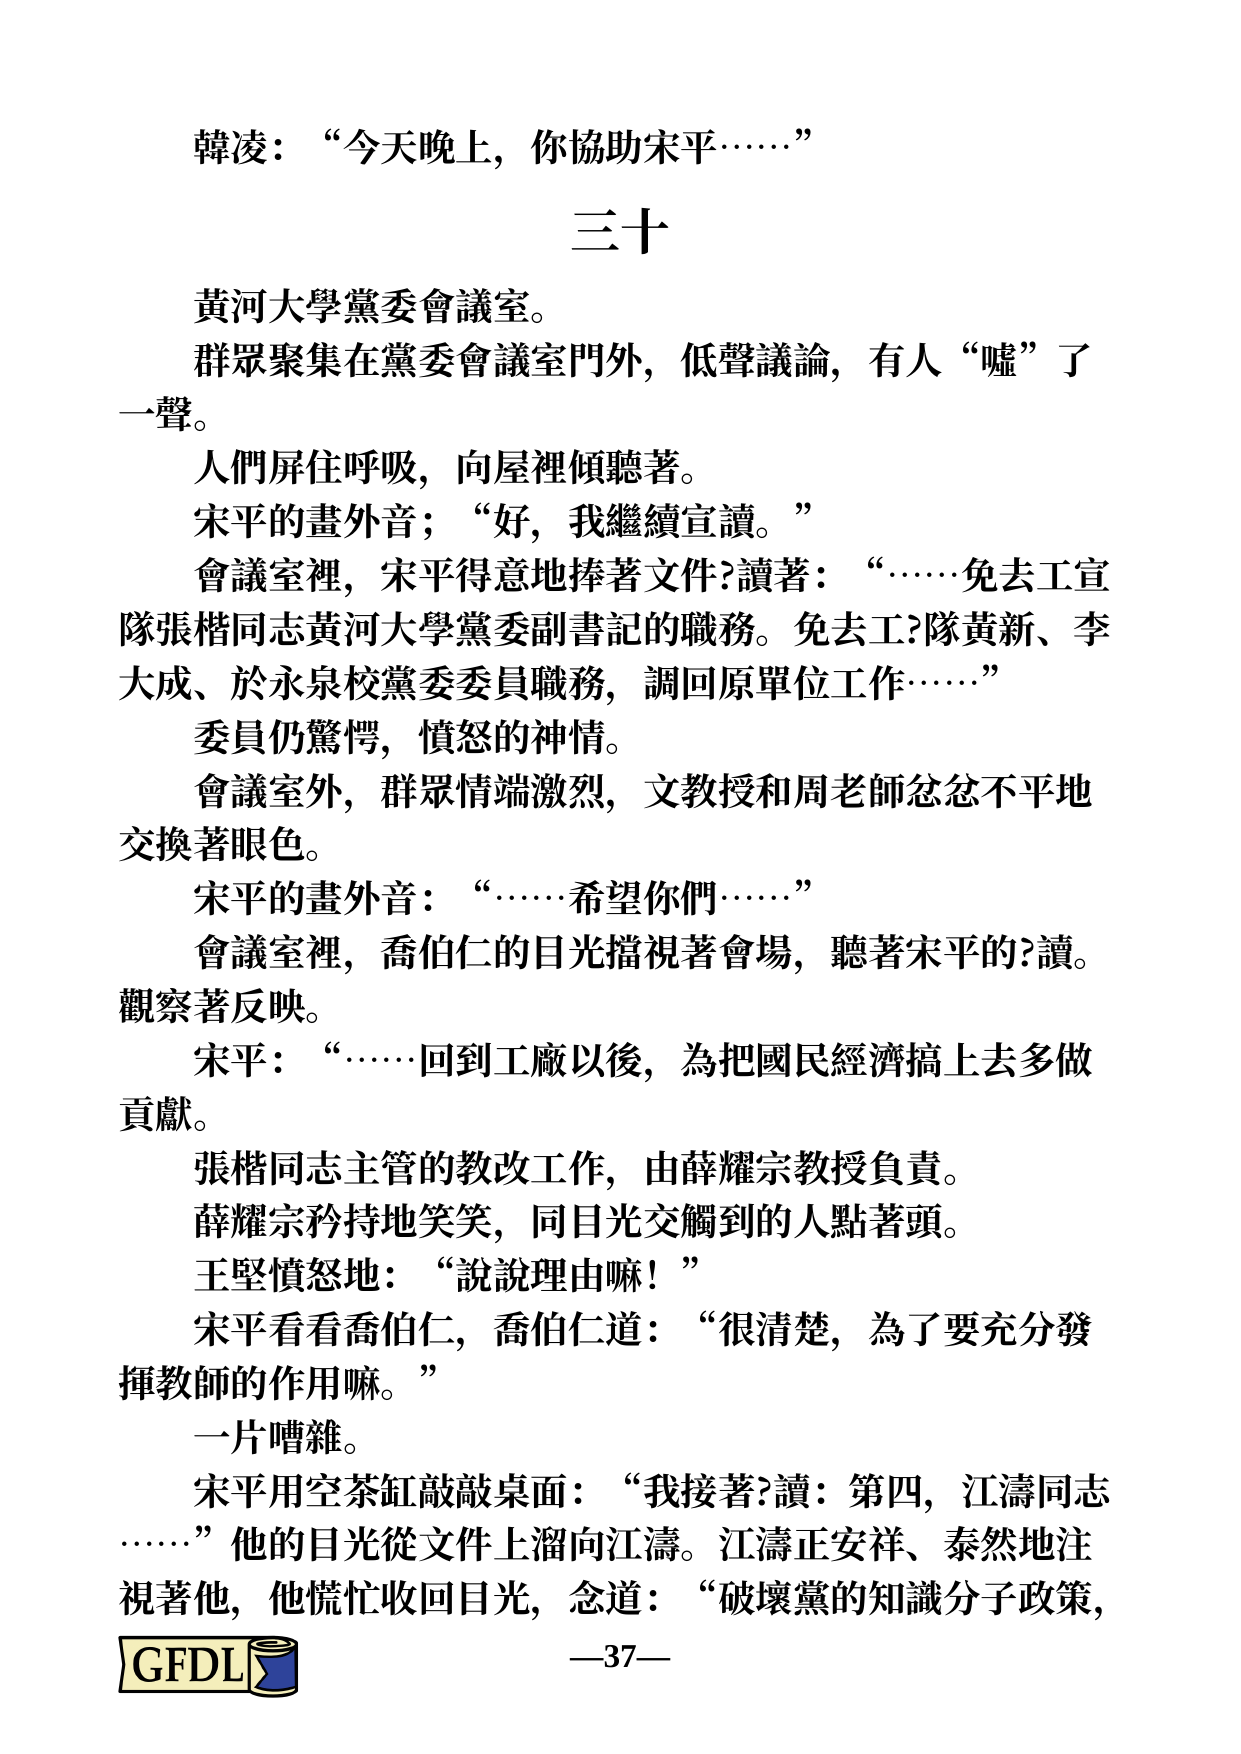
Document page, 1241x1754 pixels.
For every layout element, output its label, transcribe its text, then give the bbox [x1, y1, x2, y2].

text 宋平看看喬伯仁，喬伯仁道：“很清楚，為了要充分發揮教師的作用嘛。” [118, 1300, 1122, 1408]
text 人們屏住呼吸，向屋裡傾聽著。 [118, 439, 1122, 493]
text 薛耀宗矜持地笑笑，同目光交觸到的人點著頭。 [118, 1193, 1122, 1247]
text 委員仍驚愕，憤怒的神情。 [118, 708, 1122, 762]
text 王堅憤怒地：“說說理由嘛！” [118, 1247, 1122, 1300]
subtitle 三十 [118, 193, 1122, 265]
text 會議室裡，宋平得意地捧著文件?讀著：“……免去工宣隊張楷同志黃河大學黨委副書記的職務。免去工?隊黃新、李大成、於永泉校黨委委員職務，調回原單位工作……” [118, 546, 1122, 708]
text 會議室外，群眾情端激烈，文教授和周老師忿忿不平地交換著眼色。 [118, 762, 1122, 869]
text 黃河大學黨委會議室。 [118, 277, 1122, 331]
text 宋平的畫外音：“……希望你們……” [118, 869, 1122, 923]
text 韓凌：“今天晚上，你協助宋平……” [118, 118, 1122, 172]
text 群眾聚集在黨委會議室門外，低聲議論，有人“噓”了一聲。 [118, 331, 1122, 439]
text 宋平用空茶缸敲敲桌面：“我接著?讀：第四，江濤同志……”他的目光從文件上溜向江濤。江濤正安祥、泰然地注視著他，他慌忙收回目光，念道：“破壞黨的知識分子政策，亂提極左口號，給省委施加壓力，對抗‘三項指示為綱’，對抗全面整頓，破壞安定團結，錯誤是嚴重的。省委決定，江濤同志掛職不放，由喬伯仁同志代理黃河大學黨委書記職務。” [118, 1462, 1122, 1623]
text 宋平：“……回到工廠以後，為把國民經濟搞上去多做貢獻。 [118, 1031, 1122, 1139]
text 會議室裡，喬伯仁的目光擋視著會場，聽著宋平的?讀。觀察著反映。 [118, 923, 1122, 1031]
text 張楷同志主管的教改工作，由薛耀宗教授負責。 [118, 1139, 1122, 1193]
text 宋平的畫外音；“好，我繼續宣讀。” [118, 493, 1122, 546]
picture [117, 1635, 299, 1698]
text 一片嘈雜。 [118, 1408, 1122, 1462]
